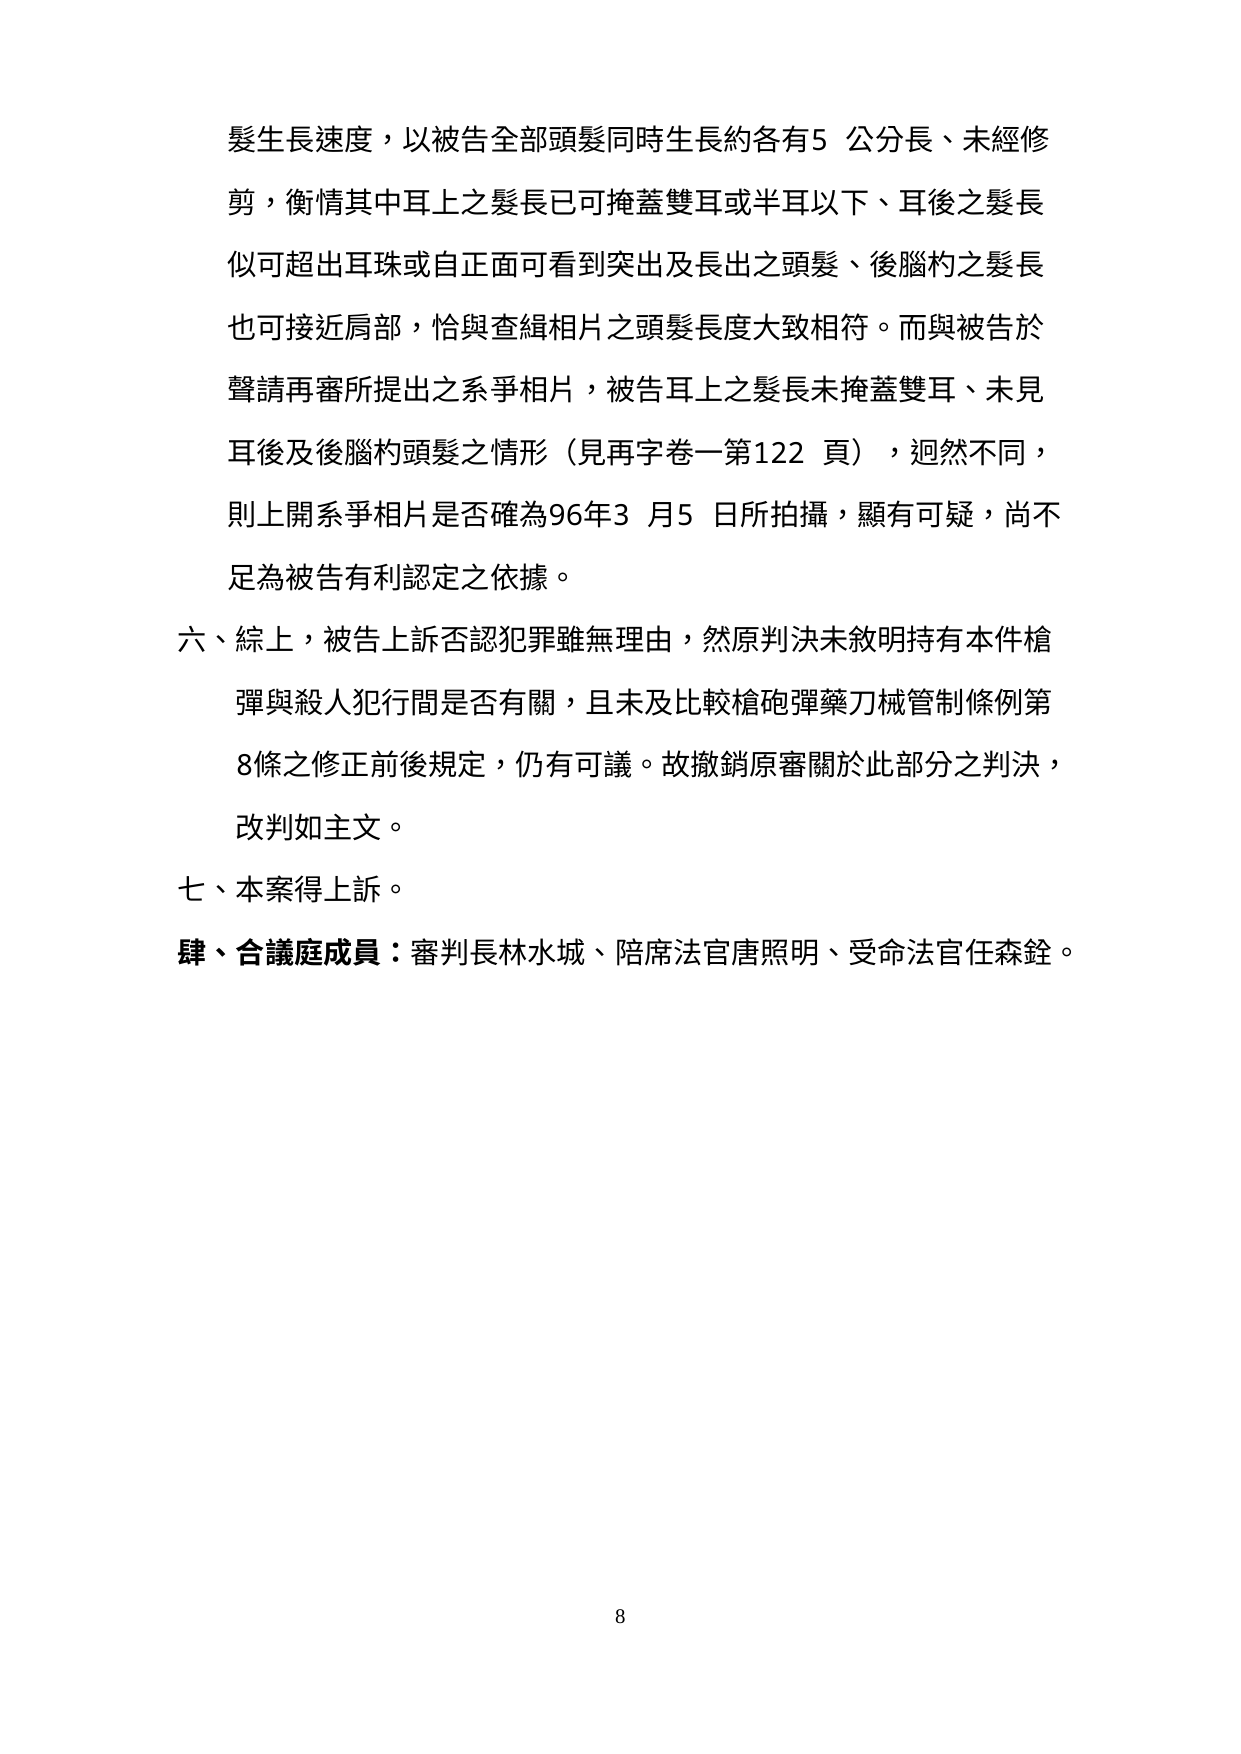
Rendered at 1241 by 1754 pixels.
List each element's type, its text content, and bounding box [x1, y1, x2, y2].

text 七、本案得上訴。 [177, 846, 1063, 909]
text 「被告95年12月8 日係假釋出監，非屬刑滿出所，依管理實務一般均於假釋陳報時，即依其意願蓄留簡樸髮型，俾利復歸社會，依被告出監期程推算，應自95年10月下旬起即予蓄髮，長度則依個別髮型不同而有所差異，應較93年4 月8 日入所所拍攝之相片髮型為長，惟其最後一次理髮時間及出所髮型長度，並無紀錄可供查考。」有法務部矯正署泰源技能訓練所中華民國106 年5 月8 日泰訓所調字第10609003630 號函附於本院前審卷可稽。則關於被告95年12月8 日假釋出獄後，第1 次理髮的時間，上開證人或為被告日常親近之姊姊、姊夫，或係替被告按摩服務之人，依其等之證述，堪認被告自95年12月8 日出獄至案發即96年5 月9 日間確屬蓄髮，嗣於案發後始有理髮之舉，已如前述。而被告倘自95年10月下旬起開始蓄髮至96年3 月5 日止，期間約4 、5 個月未曾理髮，參考卷內高雄榮民總醫院鑑定結果所示之毛髮生長速度，以被告全部頭髮同時生長約各有5 公分長、未經修剪，衡情其中耳上之髮長已可掩蓋雙耳或半耳以下、耳後之髮長似可超出耳珠或自正面可看到突出及長出之頭髮、後腦杓之髮長也可接近肩部，恰與查緝相片之頭髮長度大致相符。而與被告於聲請再審所提出之系爭相片，被告耳上之髮長未掩蓋雙耳、未見耳後及後腦杓頭髮之情形（見再字卷一第122 頁），迥然不同，則上開系爭相片是否確為96年3 月5 日所拍攝，顯有可疑，尚不足為被告有利認定之依據。 [227, 96, 1063, 596]
text 六、綜上，被告上訴否認犯罪雖無理由，然原判決未敘明持有本件槍彈與殺人犯行間是否有關，且未及比較槍砲彈藥刀械管制條例第8條之修正前後規定，仍有可議。故撤銷原審關於此部分之判決，改判如主文。 [177, 596, 1063, 846]
text 肆、合議庭成員：審判長林水城、陪席法官唐照明、受命法官任森銓。 [177, 909, 1063, 971]
